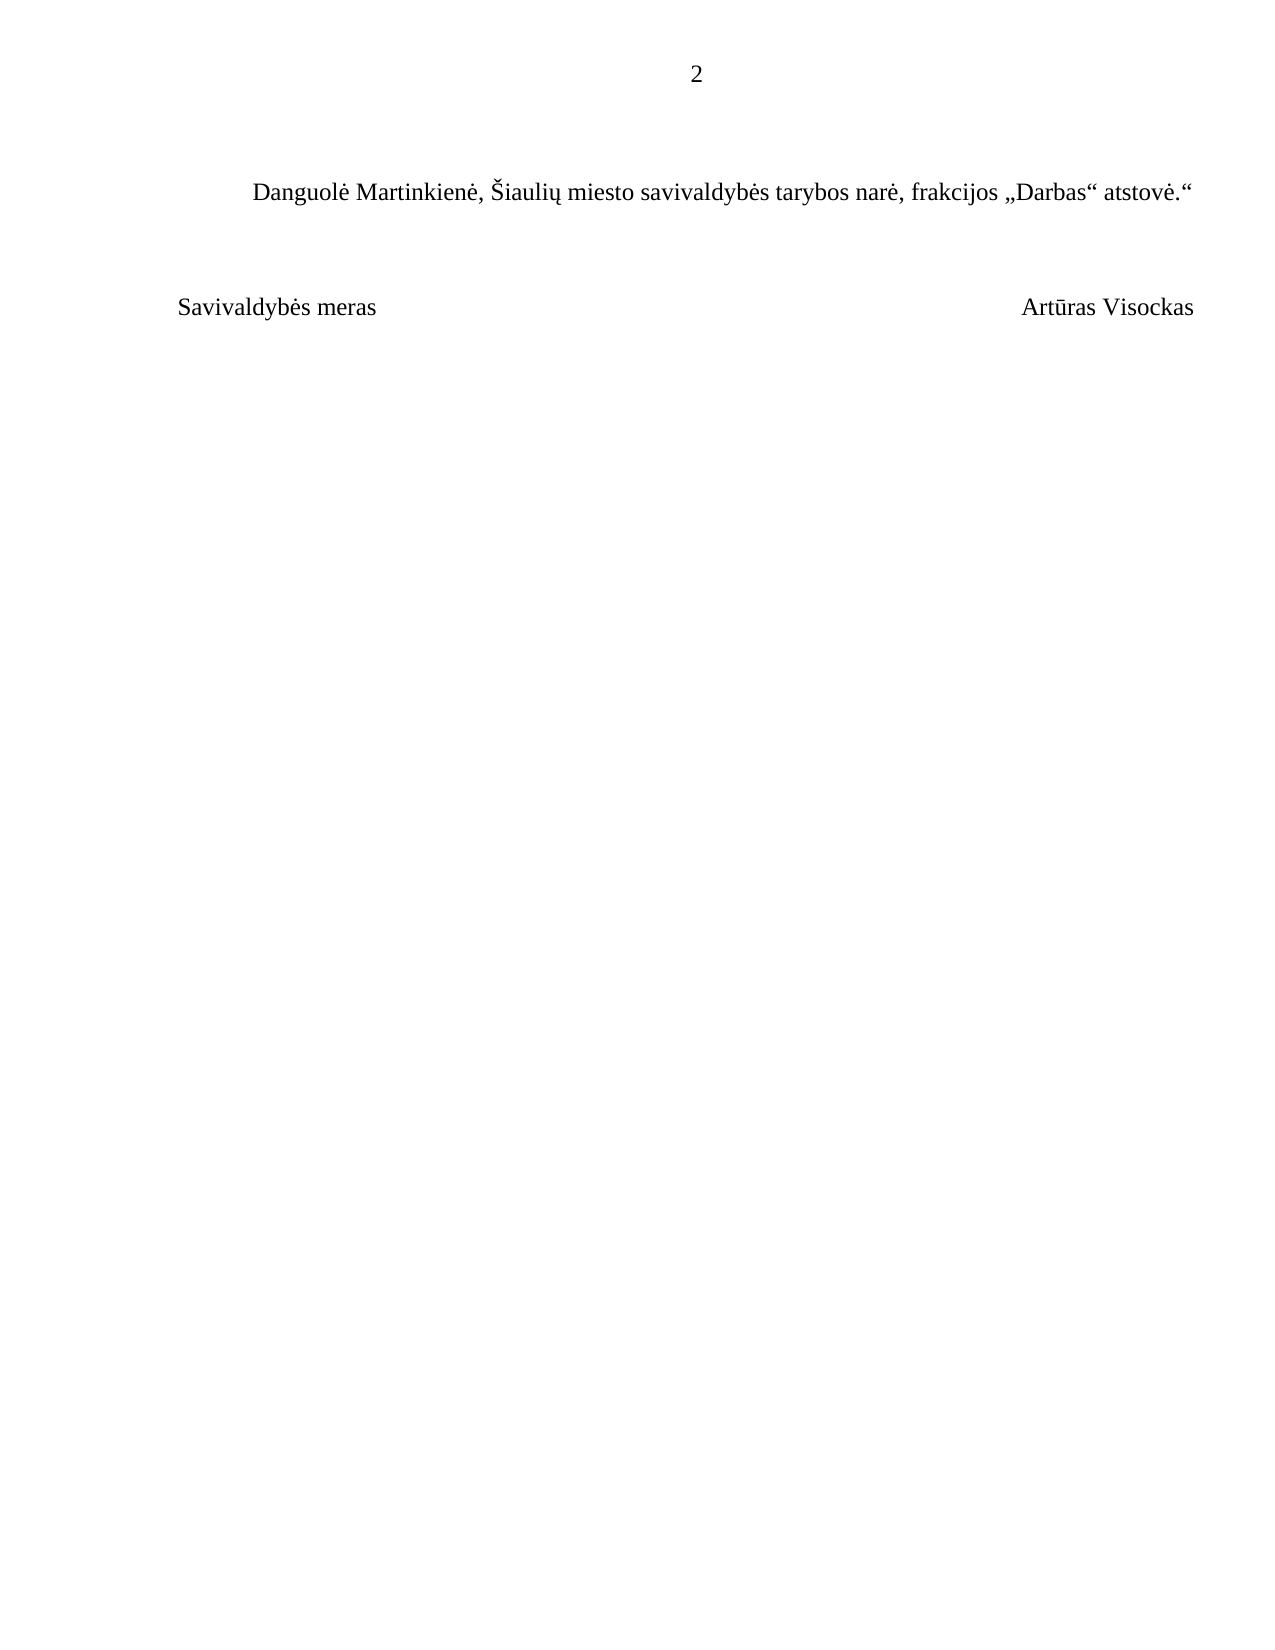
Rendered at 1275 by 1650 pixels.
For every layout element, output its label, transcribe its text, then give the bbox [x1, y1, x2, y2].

text Danguolė Martinkienė, Šiaulių miesto savivaldybės tarybos narė, frakcijos „Darbas“ atstovė.“ [177, 177, 1216, 206]
text Savivaldybės meras Artūras Visockas [177, 292, 1216, 321]
